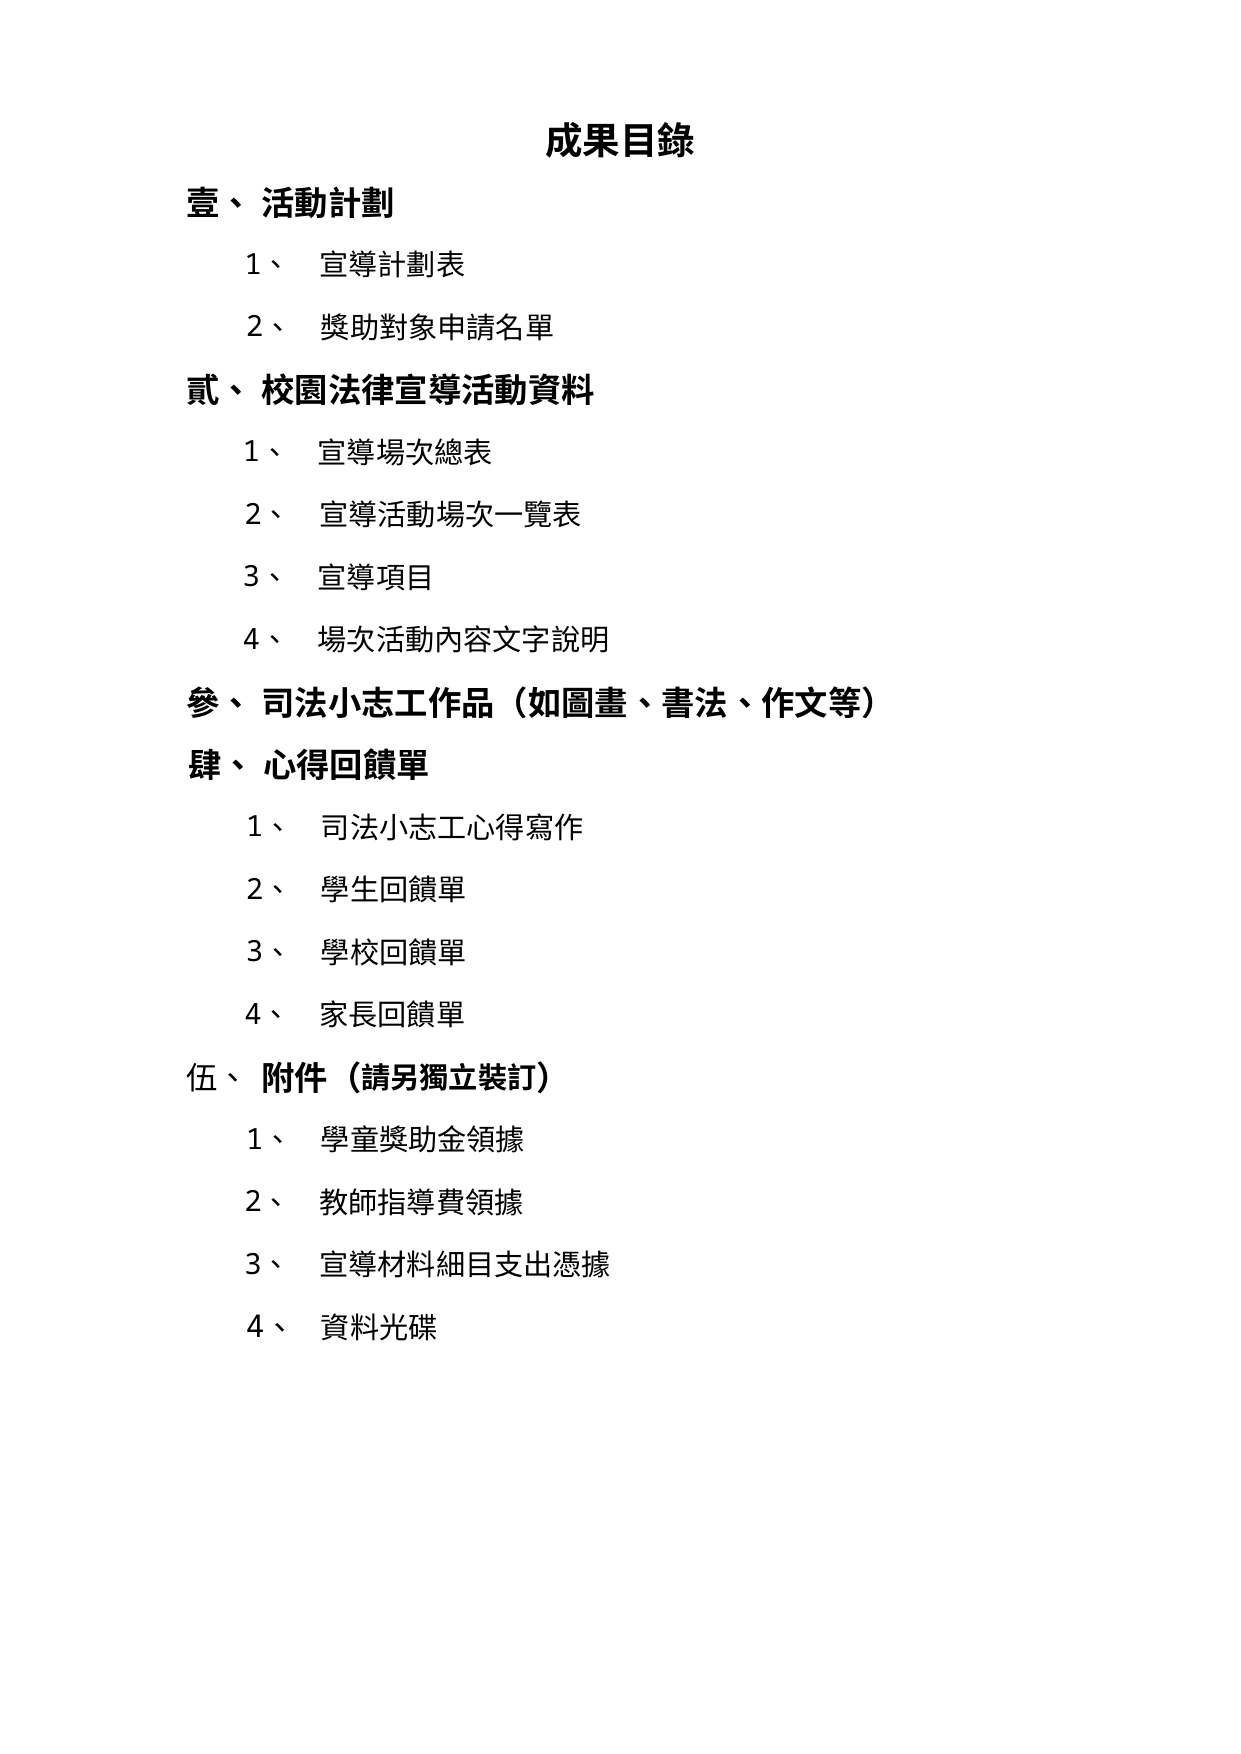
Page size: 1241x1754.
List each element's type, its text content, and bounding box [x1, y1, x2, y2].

list 校園法律宣導活動資料 [186, 346, 1053, 409]
list 教師指導費領據 [244, 1159, 1053, 1221]
list 宣導項目 [242, 534, 1053, 596]
list 場次活動內容文字說明 [242, 596, 1053, 659]
list 宣導活動場次一覽表 [244, 471, 1053, 534]
list 獎助對象申請名單 [245, 284, 1053, 346]
list 學生回饋單 [245, 846, 1053, 909]
list 學童獎助金領據 [245, 1096, 1053, 1159]
list 宣導材料細目支出憑據 [244, 1221, 1053, 1284]
list 司法小志工心得寫作 [245, 784, 1053, 846]
list 學校回饋單 [245, 909, 1053, 971]
list 司法小志工作品（如圖畫、書法、作文等） [186, 659, 1053, 721]
list 宣導場次總表 [242, 409, 1053, 471]
list 宣導計劃表 [244, 221, 1053, 284]
list 資料光碟 [245, 1284, 1053, 1346]
list 活動計劃 [186, 159, 1053, 221]
list 心得回饋單 [187, 721, 1053, 784]
list 家長回饋單 [244, 971, 1053, 1034]
text 成果目錄 [187, 96, 1053, 159]
list 附件（請另獨立裝訂） [186, 1034, 1053, 1096]
